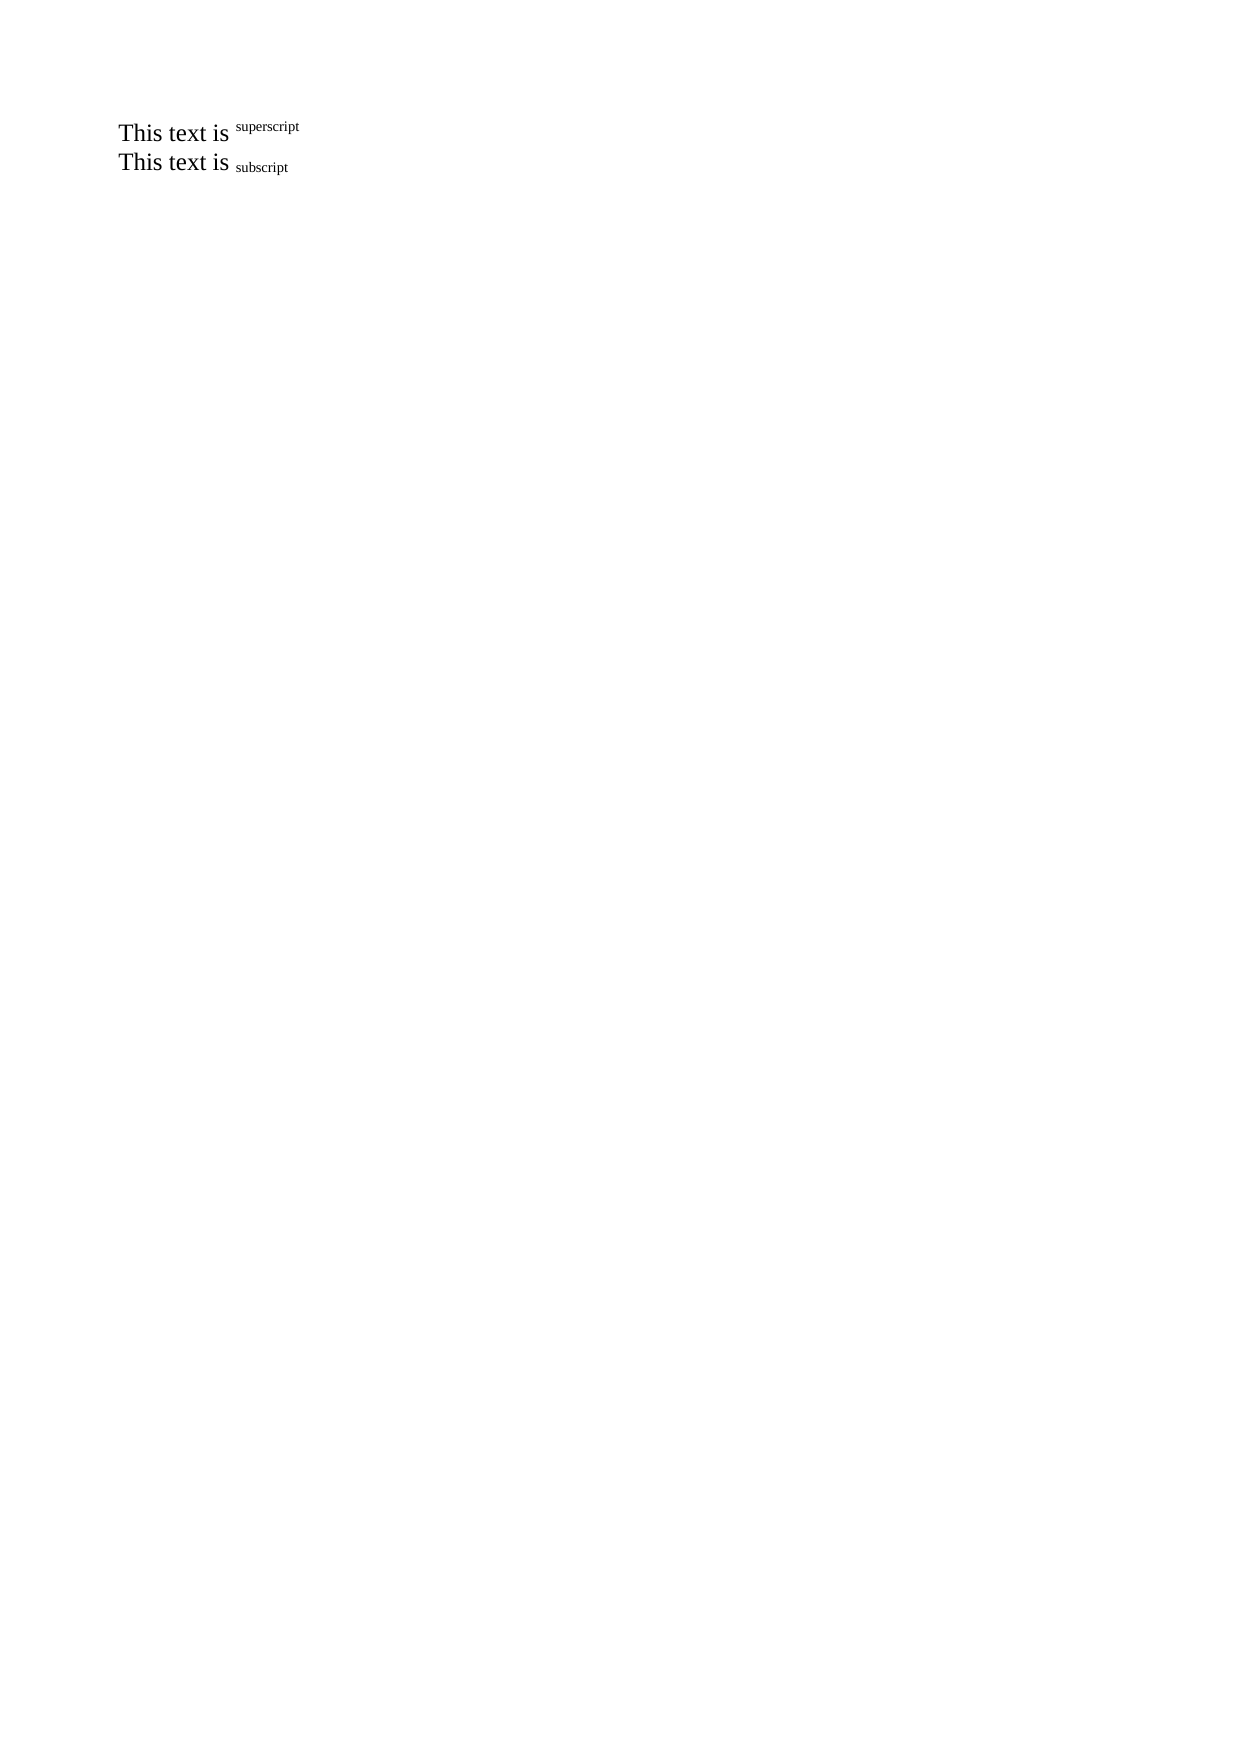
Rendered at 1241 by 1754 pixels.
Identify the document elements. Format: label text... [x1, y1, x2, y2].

text This text is subscript [118, 147, 1122, 176]
text This text is superscript [118, 118, 1122, 147]
